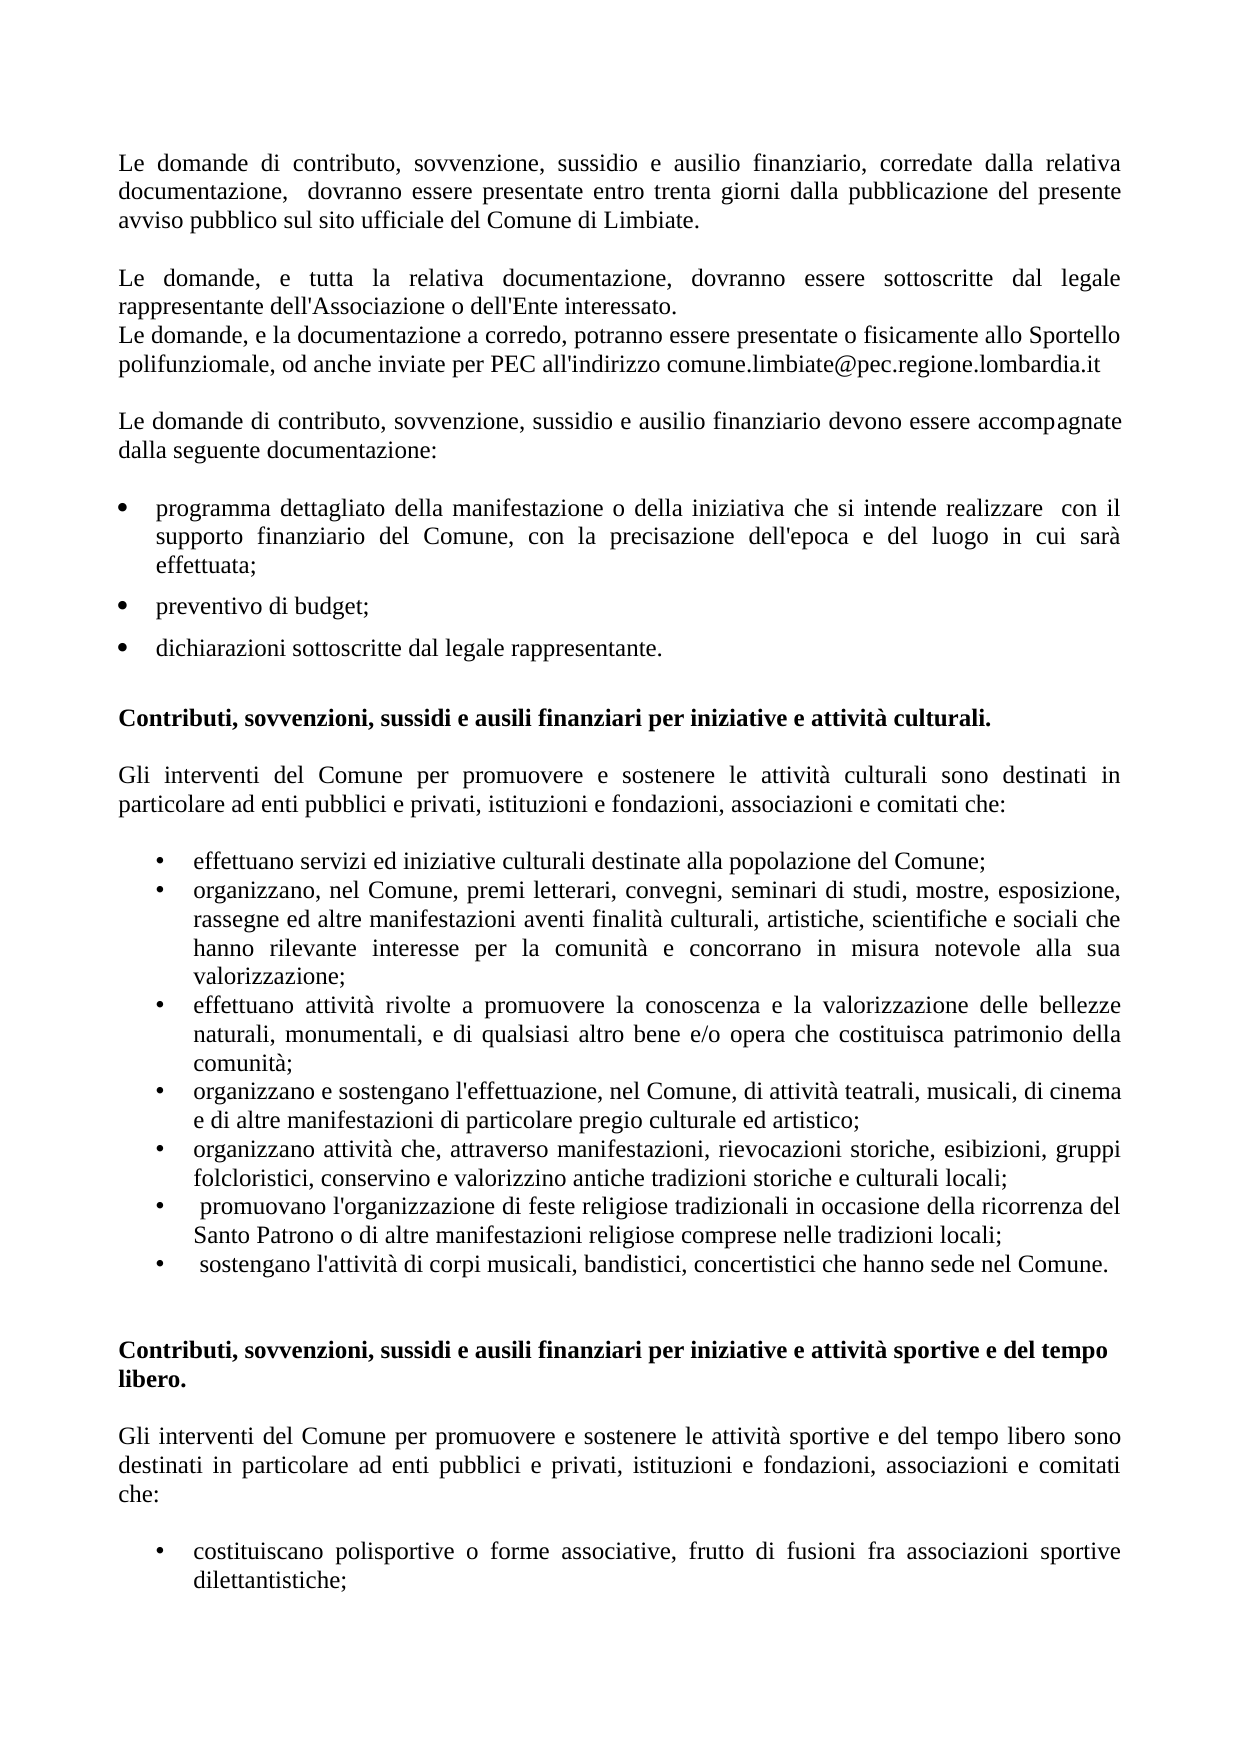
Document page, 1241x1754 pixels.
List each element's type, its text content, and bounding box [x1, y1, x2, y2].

list organizzano attività che, attraverso manifestazioni, rievocazioni storiche, esibizioni, gruppi folcloristici, conservino e valorizzino antiche tradizioni storiche e culturali locali; [156, 1134, 1122, 1191]
text Contributi, sovvenzioni, sussidi e ausili finanziari per iniziative e attività sportive e del tempo libero. [118, 1335, 1122, 1393]
list preventivo di budget; [118, 591, 1122, 620]
list organizzano e sostengano l'effettuazione, nel Comune, di attività teatrali, musicali, di cinema e di altre manifestazioni di particolare pregio culturale ed artistico; [156, 1076, 1122, 1134]
list costituiscano polisportive o forme associative, frutto di fusioni fra associazioni sportive dilettantistiche; [156, 1536, 1122, 1594]
list organizzano, nel Comune, premi letterari, convegni, seminari di studi, mostre, esposizione, rassegne ed altre manifestazioni aventi finalità culturali, artistiche, scientifiche e sociali che hanno rilevante interesse per la comunità e concorrano in misura notevole alla sua valorizzazione; [156, 875, 1122, 990]
text Gli interventi del Comune per promuovere e sostenere le attività sportive e del tempo libero sono destinati in particolare ad enti pubblici e privati, istituzioni e fondazioni, associazioni e comitati che: [118, 1421, 1122, 1508]
list dichiarazioni sottoscritte dal legale rappresentante. [118, 633, 1122, 661]
list effettuano servizi ed iniziative culturali destinate alla popolazione del Comune; [156, 846, 1122, 875]
text Contributi, sovvenzioni, sussidi e ausili finanziari per iniziative e attività culturali. [118, 703, 1122, 731]
text Le domande di contributo, sovvenzione, sussidio e ausilio finanziario, corredate dalla relativa documentazione, dovranno essere presentate entro trenta giorni dalla pubblicazione del presente avviso pubblico sul sito ufficiale del Comune di Limbiate. [118, 148, 1122, 234]
text Le domande, e tutta la relativa documentazione, dovranno essere sottoscritte dal legale rappresentante dell'Associazione o dell'Ente interessato. [118, 263, 1122, 320]
list programma dettagliato della manifestazione o della iniziativa che si intende realizzare con il supporto finanziario del Comune, con la precisazione dell'epoca e del luogo in cui sarà effettuata; [118, 493, 1122, 579]
list effettuano attività rivolte a promuovere la conoscenza e la valorizzazione delle bellezze naturali, monumentali, e di qualsiasi altro bene e/o opera che costituisca patrimonio della comunità; [156, 990, 1122, 1076]
text Le domande di contributo, sovvenzione, sussidio e ausilio finanziario devono essere accompagnate dalla seguente documentazione: [118, 406, 1122, 464]
text Gli interventi del Comune per promuovere e sostenere le attività culturali sono destinati in particolare ad enti pubblici e privati, istituzioni e fondazioni, associazioni e comitati che: [118, 760, 1122, 818]
list promuovano l'organizzazione di feste religiose tradizionali in occasione della ricorrenza del Santo Patrono o di altre manifestazioni religiose comprese nelle tradizioni locali; [156, 1191, 1122, 1249]
text Le domande, e la documentazione a corredo, potranno essere presentate o fisicamente allo Sportello polifunziomale, od anche inviate per PEC all'indirizzo comune.limbiate@pec.regione.lombardia.it [118, 320, 1122, 378]
list sostengano l'attività di corpi musicali, bandistici, concertistici che hanno sede nel Comune. [156, 1249, 1122, 1278]
